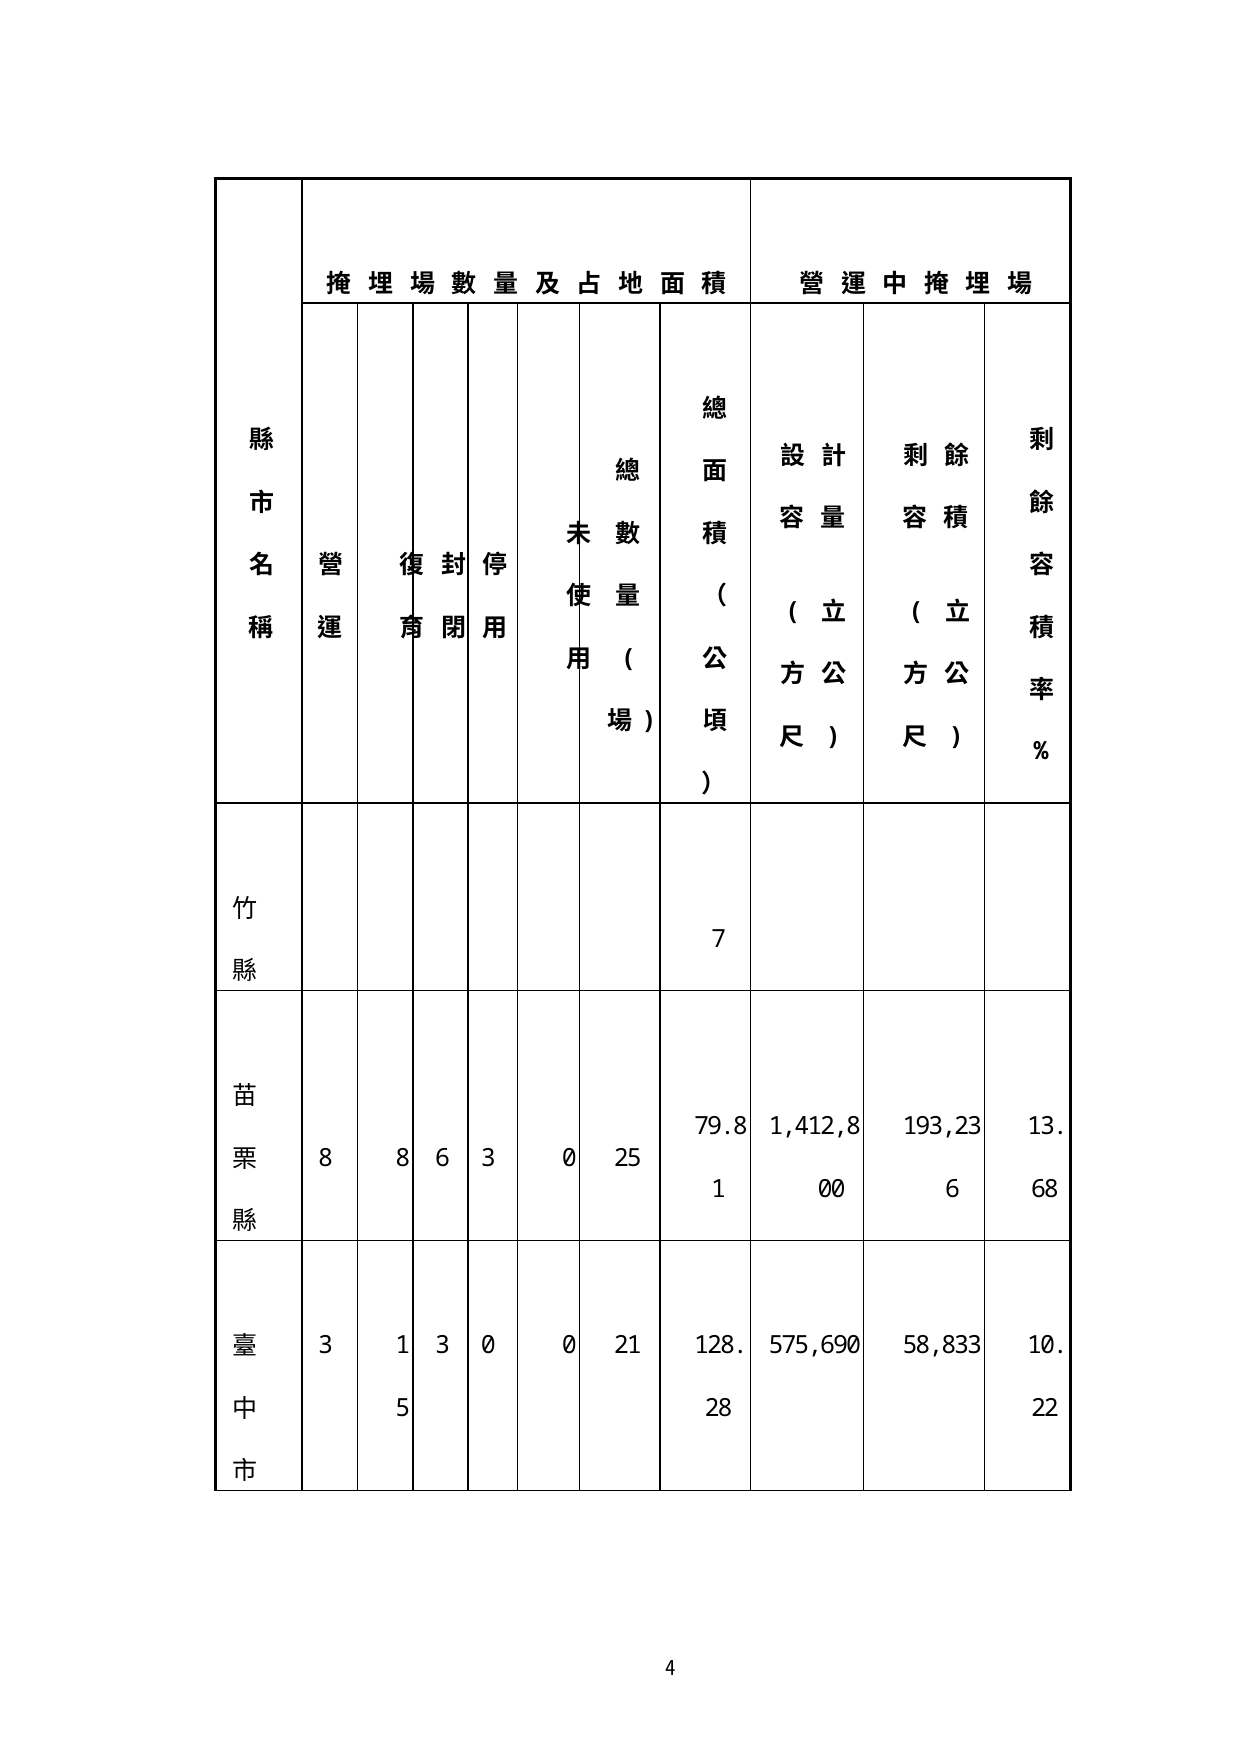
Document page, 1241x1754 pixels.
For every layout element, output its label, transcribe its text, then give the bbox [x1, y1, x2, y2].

table_cell 苗栗縣 [217, 991, 301, 1240]
table_cell 193,236 [864, 991, 984, 1240]
table_cell 79.81 [661, 991, 750, 1240]
table_cell 未使用 [518, 304, 579, 802]
table_header 營運中掩埋場 [751, 180, 1069, 302]
table_cell 臺中市 [217, 1241, 301, 1490]
table_cell 3 [303, 1241, 357, 1490]
table_cell 13.68 [985, 991, 1069, 1240]
table_cell [469, 804, 517, 990]
table_cell 58,833 [864, 1241, 984, 1490]
table_cell 總數量(場) [580, 304, 659, 802]
table_cell 7 [661, 804, 750, 990]
table_cell 1,412,800 [751, 991, 863, 1240]
table_cell [358, 804, 412, 990]
table_cell 剩餘容積 (立方公尺) [864, 304, 984, 802]
table_cell 0 [469, 1241, 517, 1490]
table_cell - [985, 804, 1069, 990]
table_cell 575,690 [751, 1241, 863, 1490]
table_cell 復育 [358, 304, 412, 802]
table_cell 6 [414, 991, 467, 1240]
table_cell 8 [303, 991, 357, 1240]
table_cell 總面積（公頃） [661, 304, 750, 802]
table_cell 設計容量 (立方公尺) [751, 304, 863, 802]
table_cell 剩餘容積率% [985, 304, 1069, 802]
table_header 縣市名稱 [217, 180, 301, 802]
table_cell 15 [358, 1241, 412, 1490]
table_cell 封閉 [414, 304, 467, 802]
table_cell [518, 804, 579, 990]
table_cell 10.22 [985, 1241, 1069, 1490]
table_cell 0 [518, 1241, 579, 1490]
table_cell 3 [469, 991, 517, 1240]
table_cell 停用 [469, 304, 517, 802]
table_cell 竹縣 [217, 804, 301, 990]
table_cell [864, 804, 984, 990]
table_cell 8 [358, 991, 412, 1240]
table_cell [414, 804, 467, 990]
table_cell 25 [580, 991, 659, 1240]
table_cell [751, 804, 863, 990]
table_cell 21 [580, 1241, 659, 1490]
table_cell 3 [414, 1241, 467, 1490]
table_cell [303, 804, 357, 990]
table_cell 0 [518, 991, 579, 1240]
table_cell [580, 804, 659, 990]
table_cell 營運 [303, 304, 357, 802]
table_cell 128.28 [661, 1241, 750, 1490]
table_header 掩埋場數量及占地面積 [303, 180, 750, 302]
